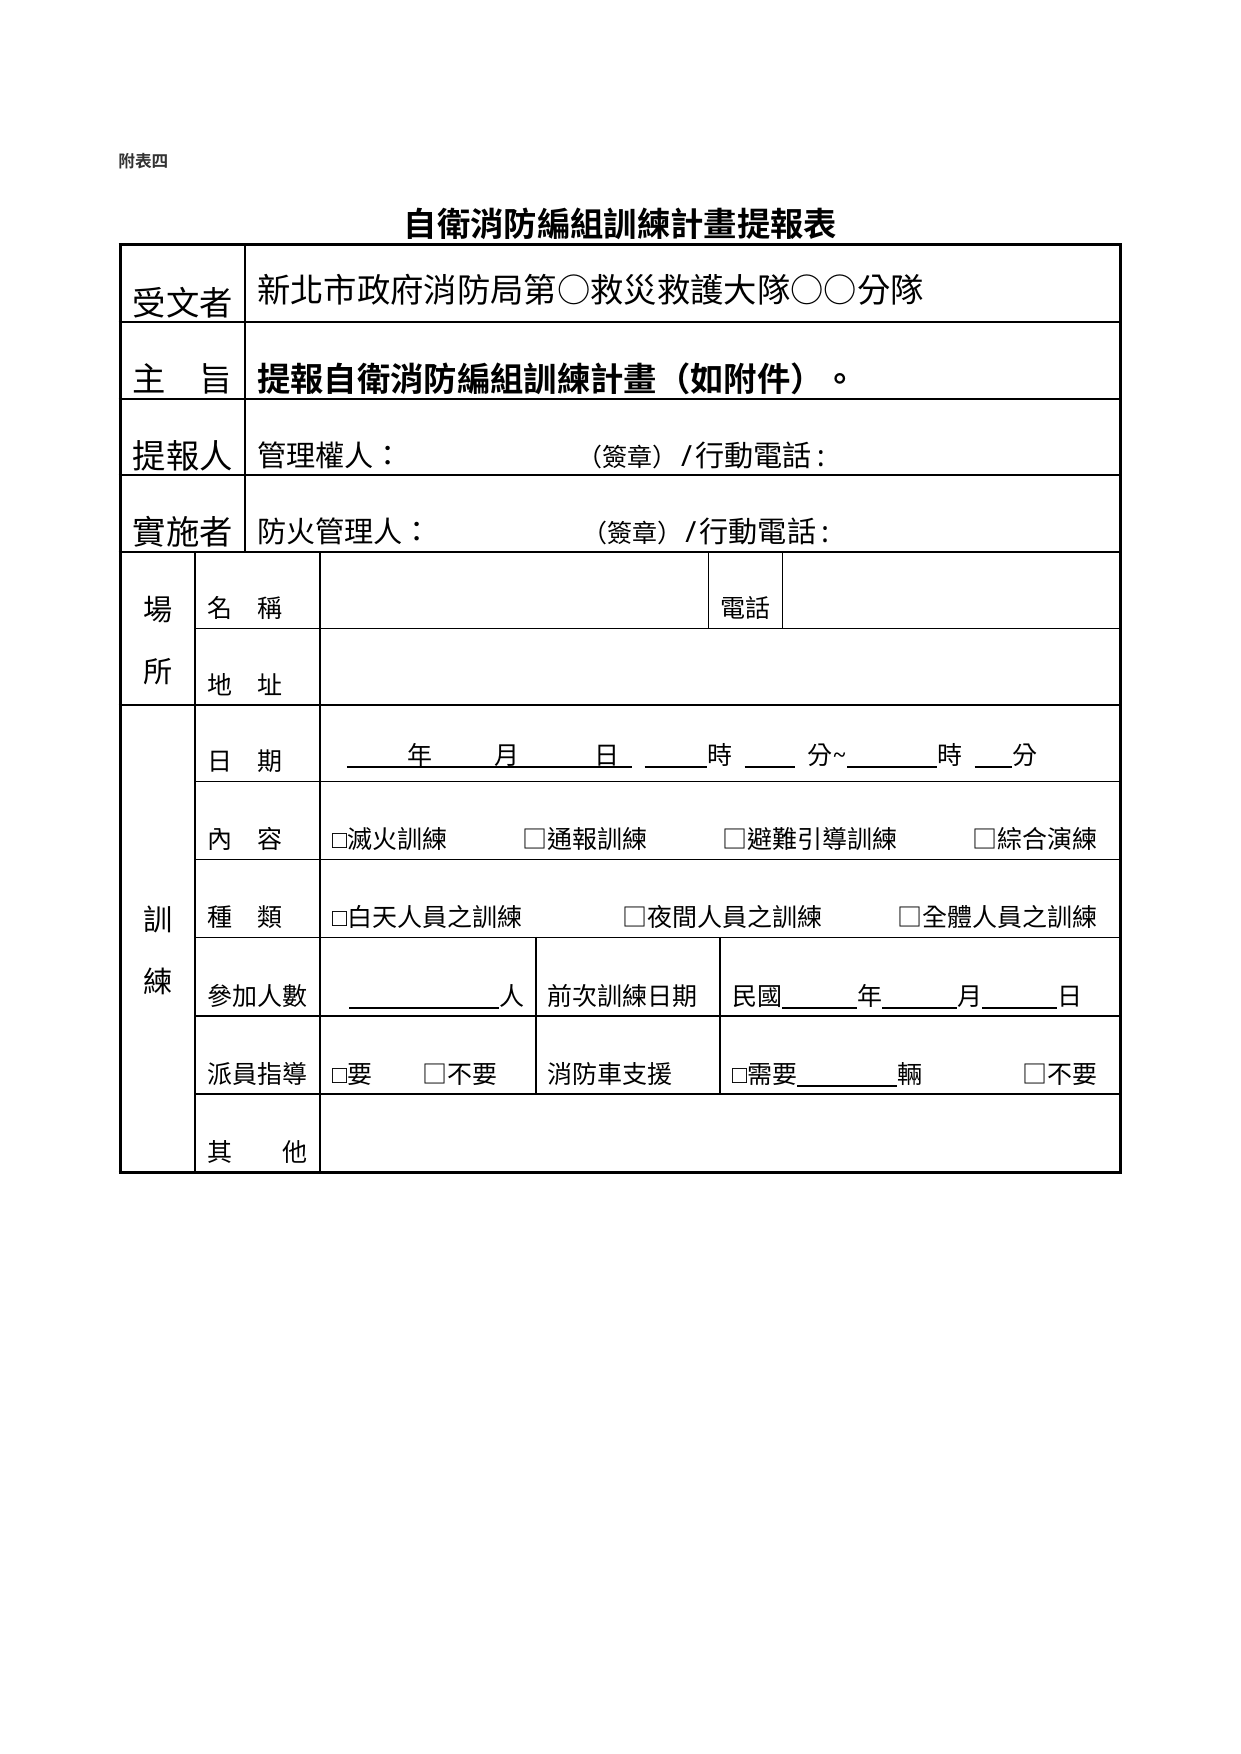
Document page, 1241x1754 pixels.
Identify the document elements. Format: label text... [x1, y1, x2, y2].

table_cell 主 旨 [122, 323, 244, 398]
table_cell 種 類 [196, 860, 319, 937]
table_cell [321, 553, 708, 627]
table_cell □白天人員之訓練 □夜間人員之訓練 □全體人員之訓練 [321, 860, 1119, 937]
table_cell 民國 年 月 日 [721, 938, 1119, 1015]
table_cell 實施者 [122, 476, 244, 551]
table_cell 名 稱 [196, 553, 319, 627]
table_header 受文者 [122, 246, 244, 321]
table_cell 消防車支援 [537, 1017, 719, 1093]
table_cell [321, 629, 1119, 704]
table_cell □需要 輛 □不要 [721, 1017, 1119, 1093]
table_cell 日 期 [196, 706, 319, 781]
table_cell 前次訓練日期 [537, 938, 719, 1015]
table_cell 派員指導 [196, 1017, 319, 1093]
table_header 新北市政府消防局第○救災救護大隊○○分隊 [246, 246, 1119, 321]
table_cell 場 所 [122, 553, 194, 704]
table_cell 防火管理人： （簽章）/行動電話: [246, 476, 1119, 551]
table_cell □滅火訓練 □通報訓練 □避難引導訓練 □綜合演練 [321, 782, 1119, 859]
table_cell 參加人數 [196, 938, 319, 1015]
table_cell 管理權人： （簽章）/行動電話: [246, 400, 1119, 474]
table_cell 人 [321, 938, 535, 1015]
table_cell 訓 練 [122, 706, 194, 1171]
text 附表四 [118, 118, 1122, 181]
table_cell 地 址 [196, 629, 319, 704]
table_cell 年 月 日 時 分~ 時 分 [321, 706, 1119, 781]
table_cell 其 他 [196, 1095, 319, 1171]
table_cell [783, 553, 1119, 627]
table_cell 提報自衛消防編組訓練計畫（如附件）。 [246, 323, 1119, 398]
table_cell [321, 1095, 1119, 1171]
table_cell 提報人 [122, 400, 244, 474]
table_cell 電話 [709, 553, 782, 627]
table_cell □要 □不要 [321, 1017, 535, 1093]
text 自衛消防編組訓練計畫提報表 [118, 181, 1122, 243]
table_cell 內 容 [196, 782, 319, 859]
